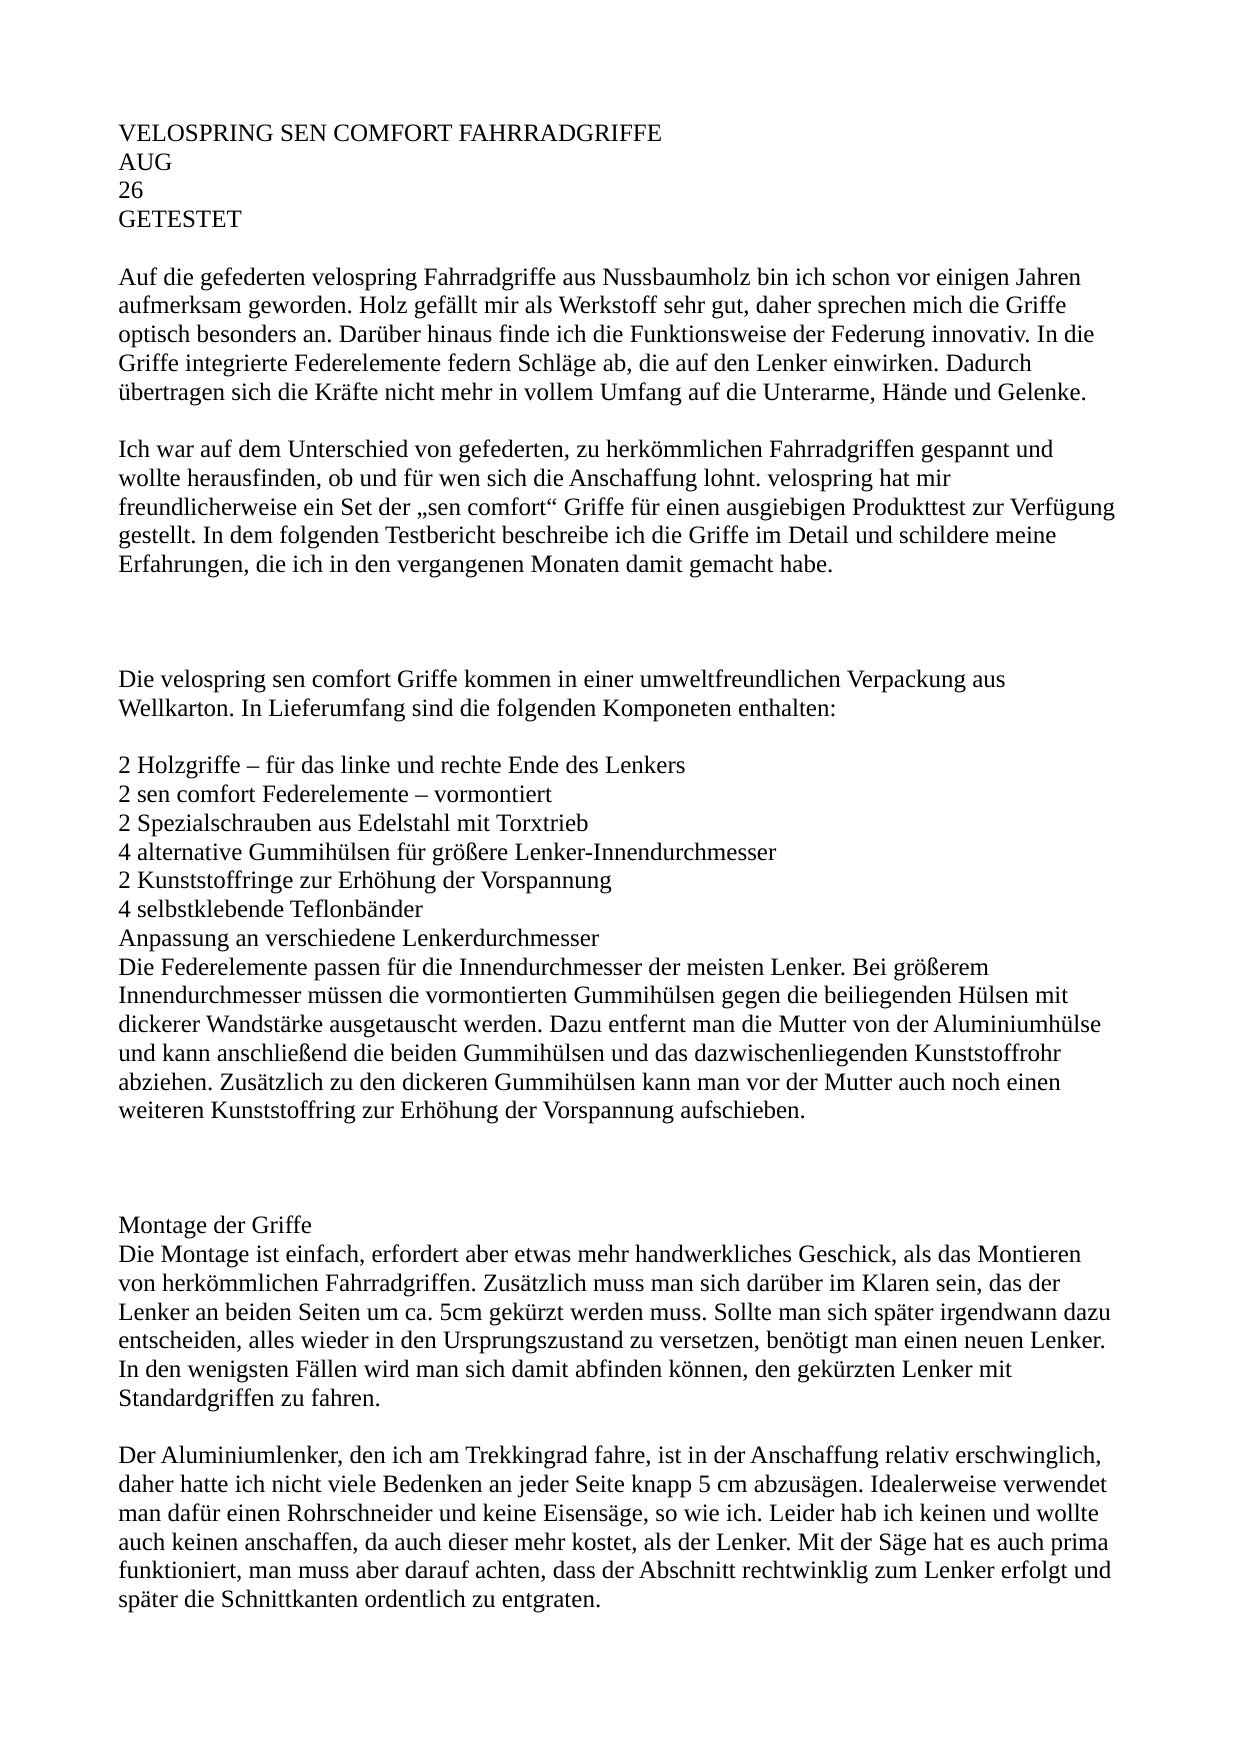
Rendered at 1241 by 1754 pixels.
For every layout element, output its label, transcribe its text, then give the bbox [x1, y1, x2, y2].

text Anpassung an verschiedene Lenkerdurchmesser [118, 923, 1122, 952]
text Montage der Griffe [118, 1211, 1122, 1239]
text AUG [118, 147, 1122, 176]
text 26 [118, 176, 1122, 204]
text Der Aluminiumlenker, den ich am Trekkingrad fahre, ist in der Anschaffung relativ erschwinglich, daher hatte ich nicht viele Bedenken an jeder Seite knapp 5 cm abzusägen. Idealerweise verwendet man dafür einen Rohrschneider und keine Eisensäge, so wie ich. Leider hab ich keinen und wollte auch keinen anschaffen, da auch dieser mehr kostet, als der Lenker. Mit der Säge hat es auch prima funktioniert, man muss aber darauf achten, dass der Abschnitt rechtwinklig zum Lenker erfolgt und später die Schnittkanten ordentlich zu entgraten. [118, 1441, 1122, 1613]
text 2 Kunststoffringe zur Erhöhung der Vorspannung [118, 866, 1122, 894]
text Ich war auf dem Unterschied von gefederten, zu herkömmlichen Fahrradgriffen gespannt und wollte herausfinden, ob und für wen sich die Anschaffung lohnt. velospring hat mir freundlicherweise ein Set der „sen comfort“ Griffe für einen ausgiebigen Produkttest zur Verfügung gestellt. In dem folgenden Testbericht beschreibe ich die Griffe im Detail und schildere meine Erfahrungen, die ich in den vergangenen Monaten damit gemacht habe. [118, 434, 1122, 578]
text 2 sen comfort Federelemente – vormontiert [118, 779, 1122, 808]
text 2 Holzgriffe – für das linke und rechte Ende des Lenkers [118, 751, 1122, 779]
text 2 Spezialschrauben aus Edelstahl mit Torxtrieb [118, 808, 1122, 837]
text 4 selbstklebende Teflonbänder [118, 894, 1122, 923]
text Auf die gefederten velospring Fahrradgriffe aus Nussbaumholz bin ich schon vor einigen Jahren aufmerksam geworden. Holz gefällt mir als Werkstoff sehr gut, daher sprechen mich die Griffe optisch besonders an. Darüber hinaus finde ich die Funktionsweise der Federung innovativ. In die Griffe integrierte Federelemente federn Schläge ab, die auf den Lenker einwirken. Dadurch übertragen sich die Kräfte nicht mehr in vollem Umfang auf die Unterarme, Hände und Gelenke. [118, 262, 1122, 406]
text VELOSPRING SEN COMFORT FAHRRADGRIFFE [118, 118, 1122, 147]
text 4 alternative Gummihülsen für größere Lenker-Innendurchmesser [118, 837, 1122, 866]
text Die velospring sen comfort Griffe kommen in einer umweltfreundlichen Verpackung aus Wellkarton. In Lieferumfang sind die folgenden Komponeten enthalten: [118, 664, 1122, 722]
text GETESTET [118, 204, 1122, 233]
text Die Federelemente passen für die Innendurchmesser der meisten Lenker. Bei größerem Innendurchmesser müssen die vormontierten Gummihülsen gegen die beiliegenden Hülsen mit dickerer Wandstärke ausgetauscht werden. Dazu entfernt man die Mutter von der Aluminiumhülse und kann anschließend die beiden Gummihülsen und das dazwischenliegenden Kunststoffrohr abziehen. Zusätzlich zu den dickeren Gummihülsen kann man vor der Mutter auch noch einen weiteren Kunststoffring zur Erhöhung der Vorspannung aufschieben. [118, 952, 1122, 1124]
text Die Montage ist einfach, erfordert aber etwas mehr handwerkliches Geschick, als das Montieren von herkömmlichen Fahrradgriffen. Zusätzlich muss man sich darüber im Klaren sein, das der Lenker an beiden Seiten um ca. 5cm gekürzt werden muss. Sollte man sich später irgendwann dazu entscheiden, alles wieder in den Ursprungszustand zu versetzen, benötigt man einen neuen Lenker. In den wenigsten Fällen wird man sich damit abfinden können, den gekürzten Lenker mit Standardgriffen zu fahren. [118, 1239, 1122, 1412]
